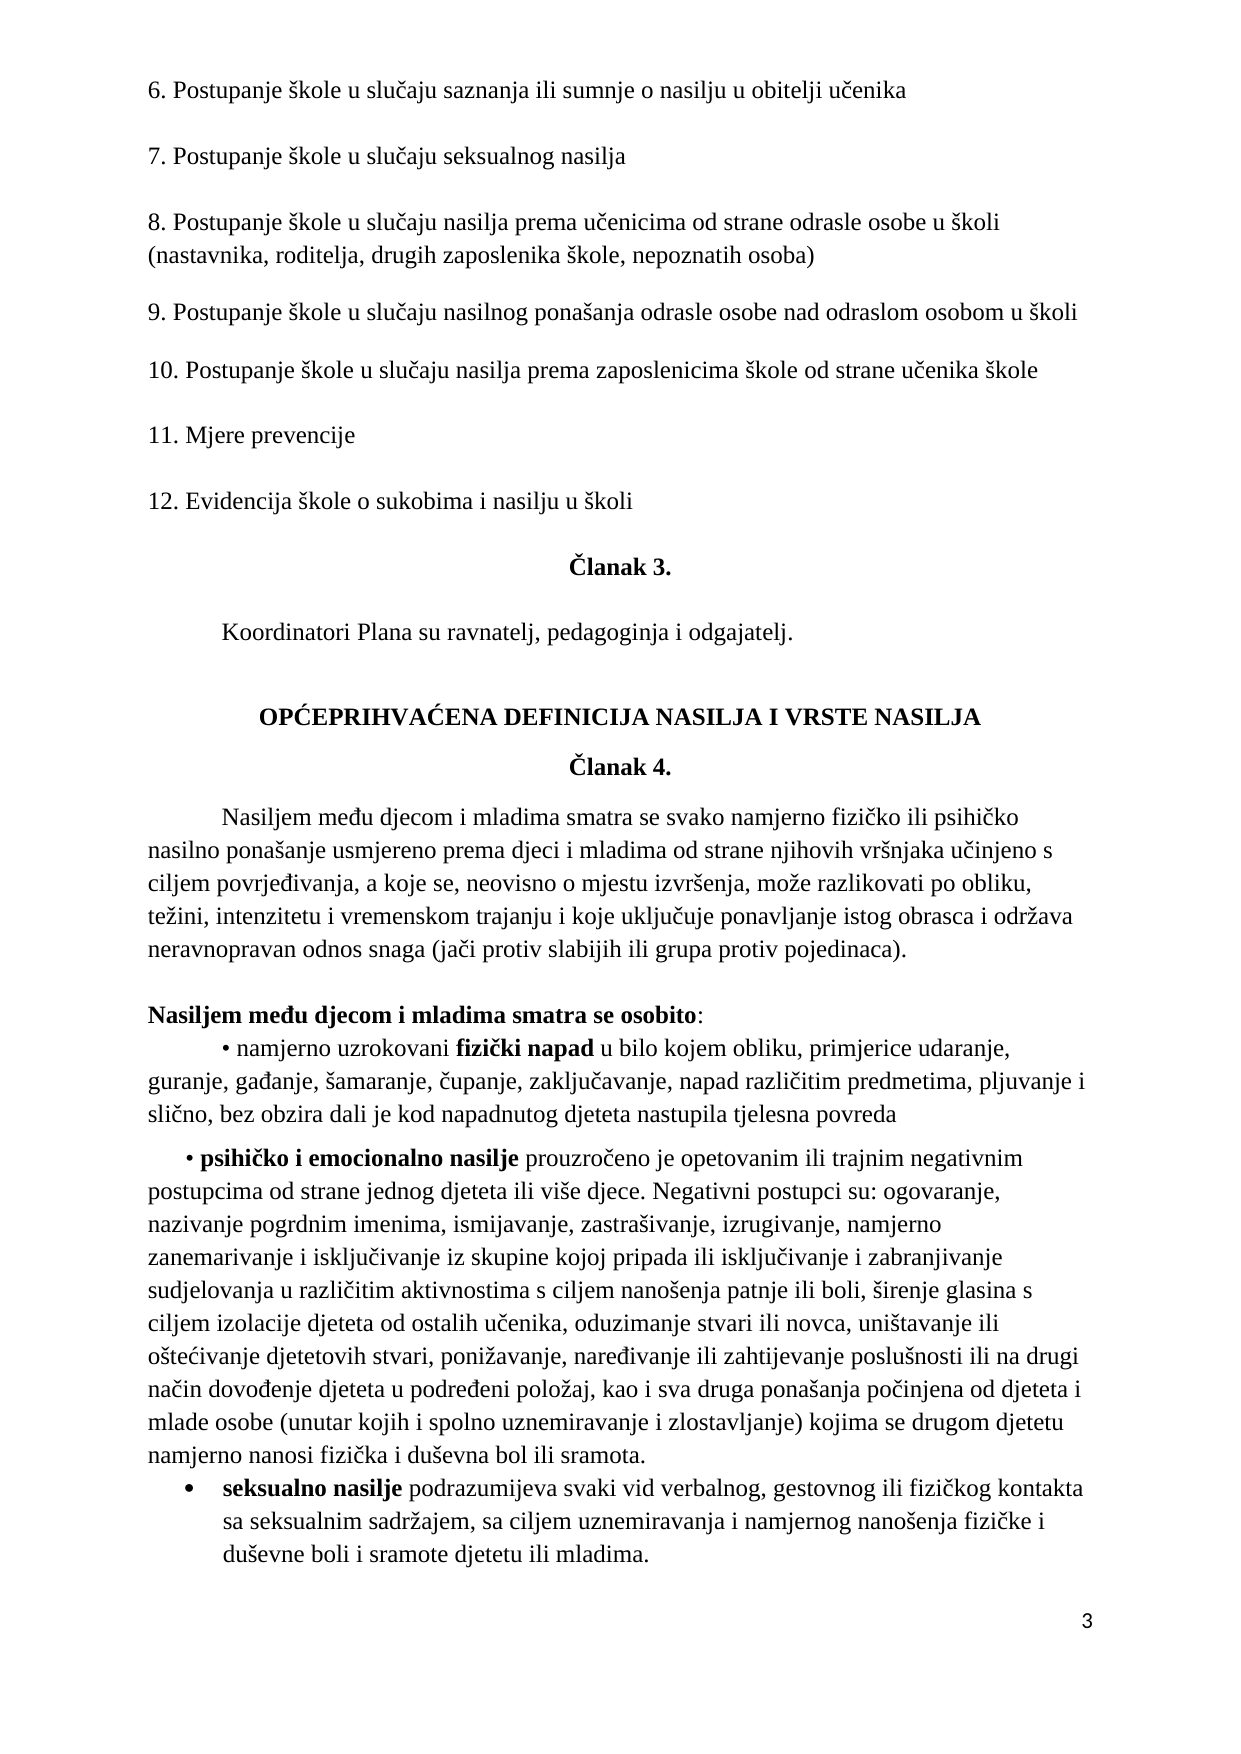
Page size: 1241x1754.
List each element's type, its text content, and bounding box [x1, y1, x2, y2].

text Nasiljem među djecom i mladima smatra se svako namjerno fizičko ili psihičko nasilno ponašanje usmjereno prema djeci i mladima od strane njihovih vršnjaka učinjeno s ciljem povrjeđivanja, a koje se, neovisno o mjestu izvršenja, može razlikovati po obliku, težini, intenzitetu i vremenskom trajanju i koje uključuje ponavljanje istog obrasca i održava neravnopravan odnos snaga (jači protiv slabijih ili grupa protiv pojedinaca). [148, 802, 1093, 963]
text 7. Postupanje škole u slučaju seksualnog nasilja [148, 141, 1093, 170]
text 11. Mjere prevencije [148, 420, 1093, 449]
text • psihičko i emocionalno nasilje prouzročeno je opetovanim ili trajnim negativnim postupcima od strane jednog djeteta ili više djece. Negativni postupci su: ogovaranje, nazivanje pogrdnim imenima, ismijavanje, zastrašivanje, izrugivanje, namjerno zanemarivanje i isključivanje iz skupine kojoj pripada ili isključivanje i zabranjivanje sudjelovanja u različitim aktivnostima s ciljem nanošenja patnje ili boli, širenje glasina s ciljem izolacije djeteta od ostalih učenika, oduzimanje stvari ili novca, uništavanje ili oštećivanje djetetovih stvari, ponižavanje, naređivanje ili zahtijevanje poslušnosti ili na drugi način dovođenje djeteta u podređeni položaj, kao i sva druga ponašanja počinjena od djeteta i mlade osobe (unutar kojih i spolno uznemiravanje i zlostavljanje) kojima se drugom djetetu namjerno nanosi fizička i duševna bol ili sramota. [148, 1143, 1093, 1469]
text 6. Postupanje škole u slučaju saznanja ili sumnje o nasilju u obitelji učenika [148, 75, 1093, 104]
text Članak 4. [148, 752, 1093, 781]
text Nasiljem među djecom i mladima smatra se osobito: [148, 1000, 1093, 1029]
text 8. Postupanje škole u slučaju nasilja prema učenicima od strane odrasle osobe u školi (nastavnika, roditelja, drugih zaposlenika škole, nepoznatih osoba) [148, 207, 1093, 269]
text OPĆEPRIHVAĆENA DEFINICIJA NASILJA I VRSTE NASILJA [148, 702, 1093, 731]
text • namjerno uzrokovani fizički napad u bilo kojem obliku, primjerice udaranje, guranje, gađanje, šamaranje, čupanje, zaključavanje, napad različitim predmetima, pljuvanje i slično, bez obzira dali je kod napadnutog djeteta nastupila tjelesna povreda [148, 1033, 1093, 1128]
text 10. Postupanje škole u slučaju nasilja prema zaposlenicima škole od strane učenika škole [148, 355, 1093, 384]
text Koordinatori Plana su ravnatelj, pedagoginja i odgajatelj. [148, 617, 1093, 646]
list seksualno nasilje podrazumijeva svaki vid verbalnog, gestovnog ili fizičkog kontakta sa seksualnim sadržajem, sa ciljem uznemiravanja i namjernog nanošenja fizičke i duševne boli i sramote djetetu ili mladima. [185, 1473, 1093, 1568]
text 9. Postupanje škole u slučaju nasilnog ponašanja odrasle osobe nad odraslom osobom u školi [148, 297, 1093, 326]
text Članak 3. [148, 552, 1093, 581]
text 12. Evidencija škole o sukobima i nasilju u školi [148, 486, 1093, 515]
